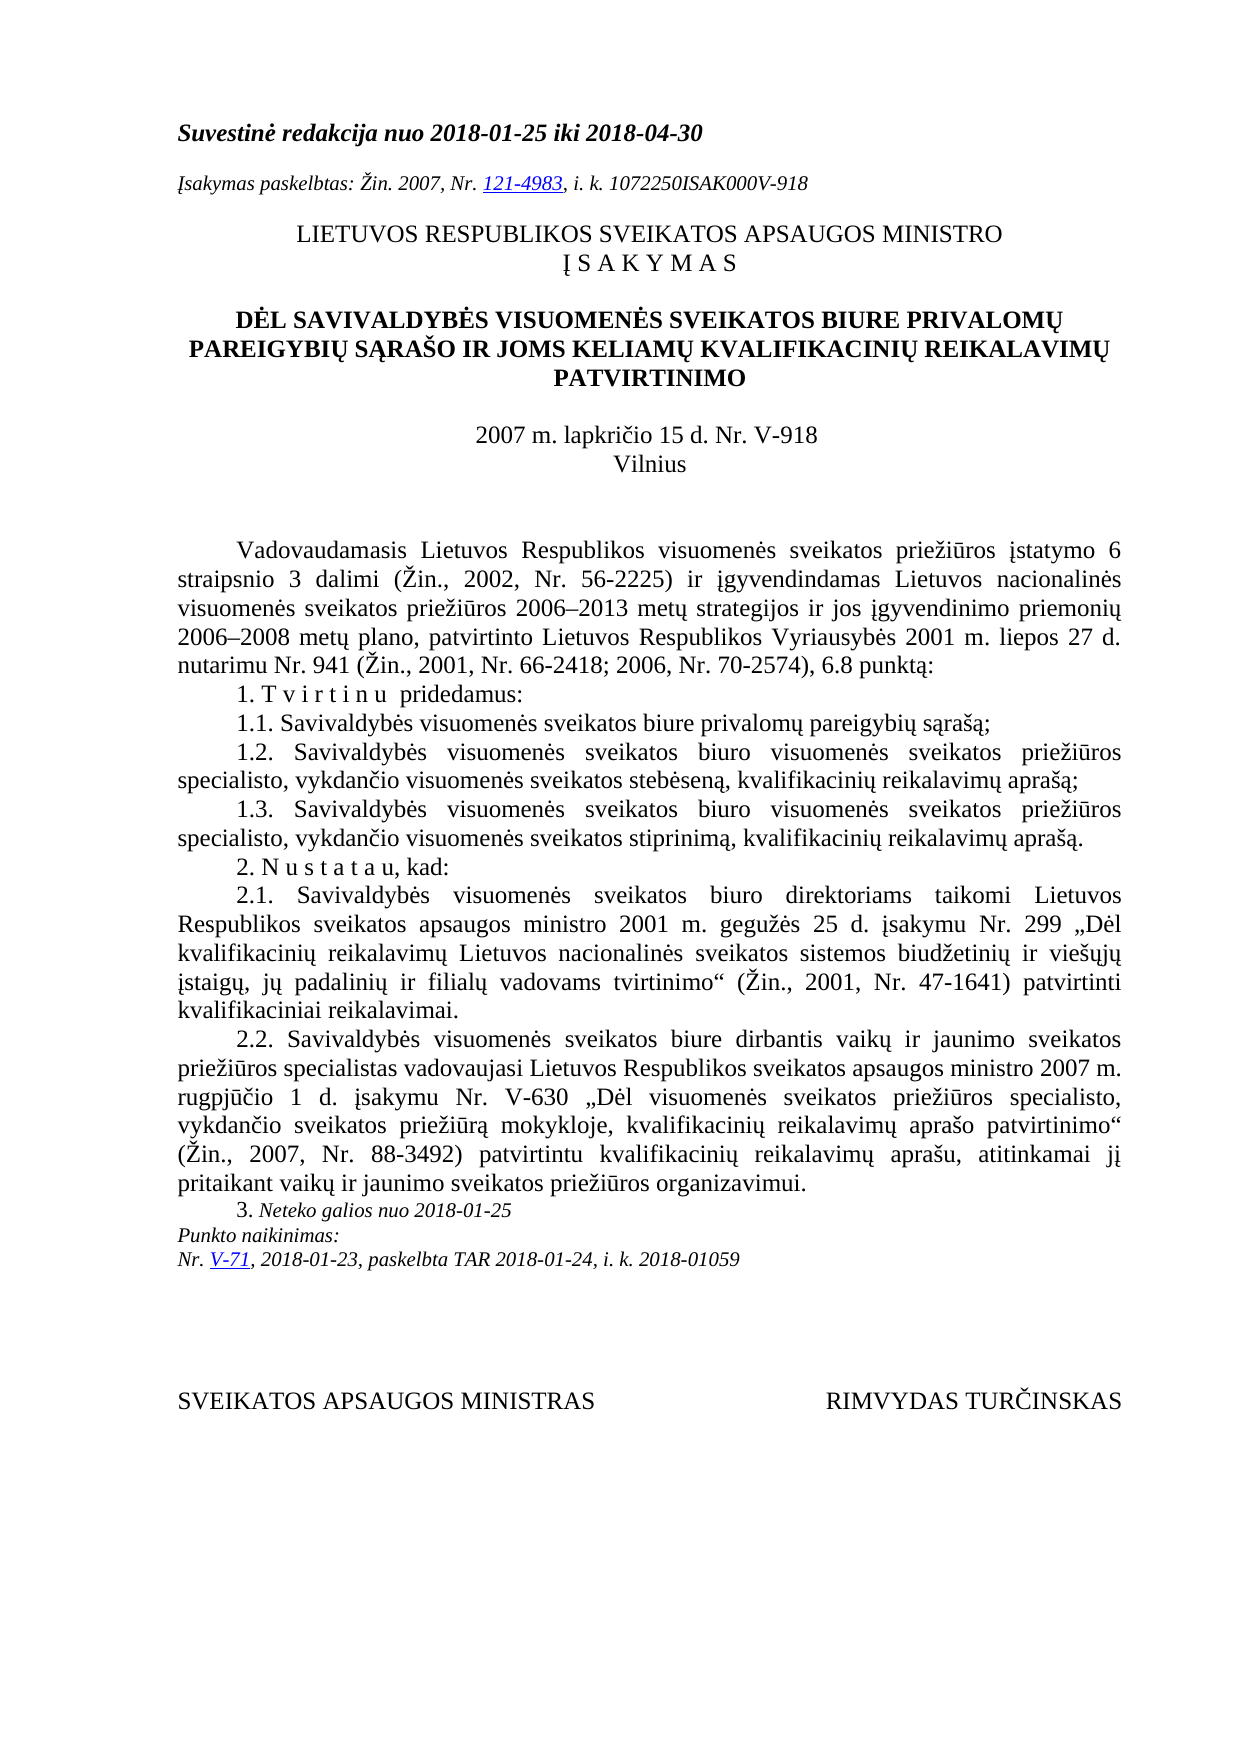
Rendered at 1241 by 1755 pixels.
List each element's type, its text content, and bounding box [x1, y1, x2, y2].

text LIETUVOS RESPUBLIKOS SVEIKATOS APSAUGOS MINISTRO [177, 219, 1122, 248]
text 3. Neteko galios nuo 2018-01-25 [177, 1197, 1122, 1223]
text 2.1. Savivaldybės visuomenės sveikatos biuro direktoriams taikomi Lietuvos Respublikos sveikatos apsaugos ministro 2001 m. gegužės 25 d. įsakymu Nr. 299 „Dėl kvalifikacinių reikalavimų Lietuvos nacionalinės sveikatos sistemos biudžetinių ir viešųjų įstaigų, jų padalinių ir filialų vadovams tvirtinimo“ (Žin., 2001, Nr. 47-1641) patvirtinti kvalifikaciniai reikalavimai. [177, 880, 1122, 1024]
text ĮSAKYMAS [177, 248, 1122, 277]
text 1.1. Savivaldybės visuomenės sveikatos biure privalomų pareigybių sąrašą; [177, 708, 1122, 737]
text 1. Tvirtinu pridedamus: [177, 679, 1122, 708]
text 1.3. Savivaldybės visuomenės sveikatos biuro visuomenės sveikatos priežiūros specialisto, vykdančio visuomenės sveikatos stiprinimą, kvalifikacinių reikalavimų aprašą. [177, 794, 1122, 852]
text 2007 m. lapkričio 15 d. Nr. V-918 [177, 420, 1122, 449]
text 1.2. Savivaldybės visuomenės sveikatos biuro visuomenės sveikatos priežiūros specialisto, vykdančio visuomenės sveikatos stebėseną, kvalifikacinių reikalavimų aprašą; [177, 737, 1122, 794]
text SVEIKATOS APSAUGOS MINISTRAS RIMVYDAS TURČINSKAS [177, 1386, 1122, 1415]
text Suvestinė redakcija nuo 2018-01-25 iki 2018-04-30 [177, 118, 1122, 147]
text 2. Nustatau, kad: [177, 852, 1122, 880]
text Punkto naikinimas: [177, 1223, 1122, 1247]
text Vilnius [177, 449, 1122, 478]
text Vadovaudamasis Lietuvos Respublikos visuomenės sveikatos priežiūros įstatymo 6 straipsnio 3 dalimi (Žin., 2002, Nr. 56-2225) ir įgyvendindamas Lietuvos nacionalinės visuomenės sveikatos priežiūros 2006–2013 metų strategijos ir jos įgyvendinimo priemonių 2006–2008 metų plano, patvirtinto Lietuvos Respublikos Vyriausybės 2001 m. liepos 27 d. nutarimu Nr. 941 (Žin., 2001, Nr. 66-2418; 2006, Nr. 70-2574), 6.8 punktą: [177, 535, 1122, 679]
text Nr. V-71, 2018-01-23, paskelbta TAR 2018-01-24, i. k. 2018-01059 [177, 1247, 1122, 1271]
text Įsakymas paskelbtas: Žin. 2007, Nr. 121-4983, i. k. 1072250ISAK000V-918 [177, 171, 1122, 195]
text 2.2. Savivaldybės visuomenės sveikatos biure dirbantis vaikų ir jaunimo sveikatos priežiūros specialistas vadovaujasi Lietuvos Respublikos sveikatos apsaugos ministro 2007 m. rugpjūčio 1 d. įsakymu Nr. V-630 „Dėl visuomenės sveikatos priežiūros specialisto, vykdančio sveikatos priežiūrą mokykloje, kvalifikacinių reikalavimų aprašo patvirtinimo“ (Žin., 2007, Nr. 88-3492) patvirtintu kvalifikacinių reikalavimų aprašu, atitinkamai jį pritaikant vaikų ir jaunimo sveikatos priežiūros organizavimui. [177, 1024, 1122, 1197]
text DĖL SAVIVALDYBĖS VISUOMENĖS SVEIKATOS BIURE PRIVALOMŲ PAREIGYBIŲ SĄRAŠO IR JOMS KELIAMŲ KVALIFIKACINIŲ REIKALAVIMŲ PATVIRTINIMO [177, 305, 1122, 392]
